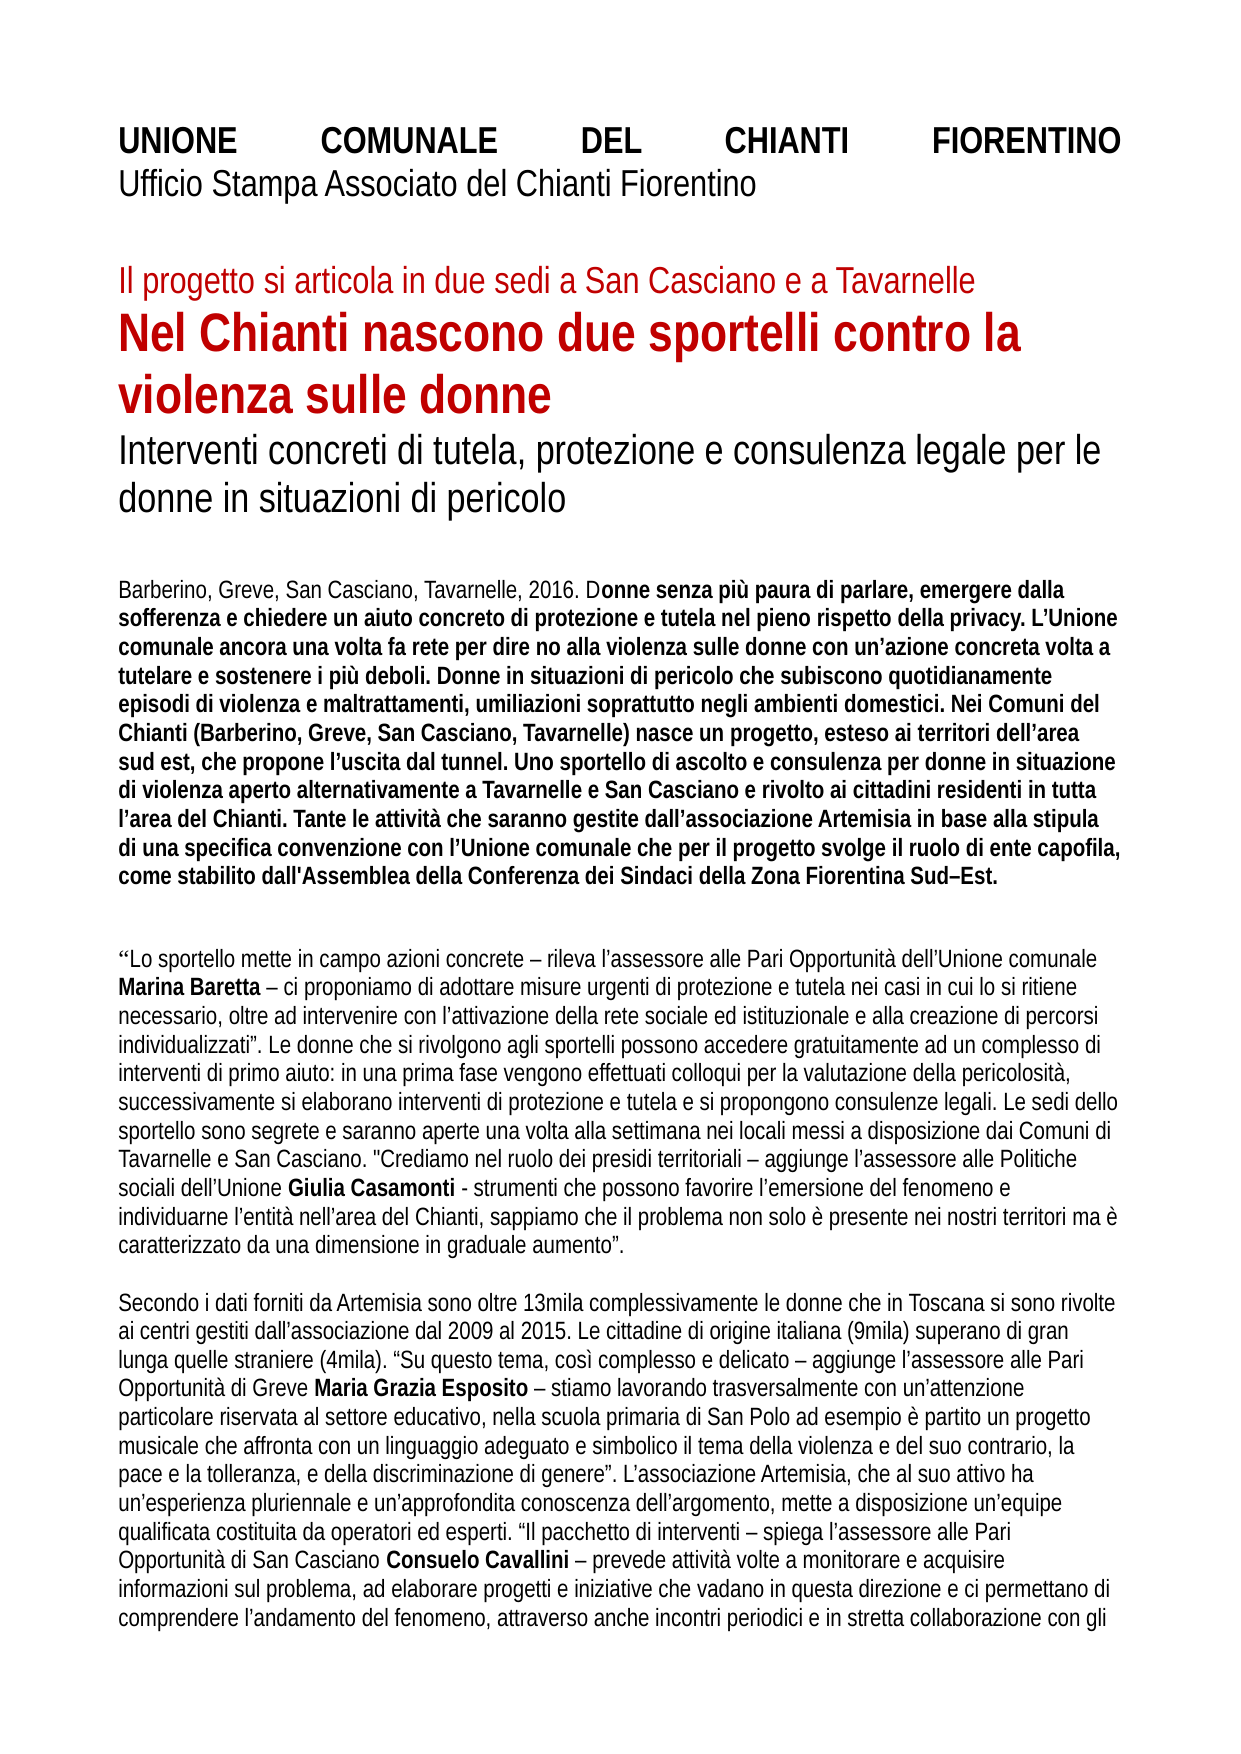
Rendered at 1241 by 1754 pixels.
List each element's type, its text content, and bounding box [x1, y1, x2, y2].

text Il progetto si articola in due sedi a San Casciano e a Tavarnelle Nel Chianti nascono due sportelli contro la violenza sulle donne Interventi concreti di tutela, protezione e consulenza legale per le donne in situazioni di pericolo [118, 258, 1122, 521]
text Barberino, Greve, San Casciano, Tavarnelle, 2016. Donne senza più paura di parlare, emergere dalla sofferenza e chiedere un aiuto concreto di protezione e tutela nel pieno rispetto della privacy. L’Unione comunale ancora una volta fa rete per dire no alla violenza sulle donne con un’azione concreta volta a tutelare e sostenere i più deboli. Donne in situazioni di pericolo che subiscono quotidianamente episodi di violenza e maltrattamenti, umiliazioni soprattutto negli ambienti domestici. Nei Comuni del Chianti (Barberino, Greve, San Casciano, Tavarnelle) nasce un progetto, esteso ai territori dell’area sud est, che propone l’uscita dal tunnel. Uno sportello di ascolto e consulenza per donne in situazione di violenza aperto alternativamente a Tavarnelle e San Casciano e rivolto ai cittadini residenti in tutta l’area del Chianti. Tante le attività che saranno gestite dall’associazione Artemisia in base alla stipula di una specifica convenzione con l’Unione comunale che per il progetto svolge il ruolo di ente capofila, come stabilito dall'Assemblea della Conferenza dei Sindaci della Zona Fiorentina Sud–Est. [118, 575, 1122, 890]
text “Lo sportello mette in campo azioni concrete – rileva l’assessore alle Pari Opportunità dell’Unione comunale Marina Baretta – ci proponiamo di adottare misure urgenti di protezione e tutela nei casi in cui lo si ritiene necessario, oltre ad intervenire con l’attivazione della rete sociale ed istituzionale e alla creazione di percorsi individualizzati”. Le donne che si rivolgono agli sportelli possono accedere gratuitamente ad un complesso di interventi di primo aiuto: in una prima fase vengono effettuati colloqui per la valutazione della pericolosità, successivamente si elaborano interventi di protezione e tutela e si propongono consulenze legali. Le sedi dello sportello sono segrete e saranno aperte una volta alla settimana nei locali messi a disposizione dai Comuni di Tavarnelle e San Casciano. "Crediamo nel ruolo dei presidi territoriali – aggiunge l’assessore alle Politiche sociali dell’Unione Giulia Casamonti - strumenti che possono favorire l’emersione del fenomeno e individuarne l’entità nell’area del Chianti, sappiamo che il problema non solo è presente nei nostri territori ma è caratterizzato da una dimensione in graduale aumento”. Secondo i dati forniti da Artemisia sono oltre 13mila complessivamente le donne che in Toscana si sono rivolte ai centri gestiti dall’associazione dal 2009 al 2015. Le cittadine di origine italiana (9mila) superano di gran lunga quelle straniere (4mila). “Su questo tema, così complesso e delicato – aggiunge l’assessore alle Pari Opportunità di Greve Maria Grazia Esposito – stiamo lavorando trasversalmente con un’attenzione particolare riservata al settore educativo, nella scuola primaria di San Polo ad esempio è partito un progetto musicale che affronta con un linguaggio adeguato e simbolico il tema della violenza e del suo contrario, la pace e la tolleranza, e della discriminazione di genere”. L’associazione Artemisia, che al suo attivo ha un’esperienza pluriennale e un’approfondita conoscenza dell’argomento, mette a disposizione un’equipe qualificata costituita da operatori ed esperti. “Il pacchetto di interventi – spiega l’assessore alle Pari Opportunità di San Casciano Consuelo Cavallini – prevede attività volte a monitorare e acquisire informazioni sul problema, ad elaborare progetti e iniziative che vadano in questa direzione e ci permettano di comprendere l’andamento del fenomeno, attraverso anche incontri periodici e in stretta collaborazione con gli [118, 943, 1122, 1631]
text UNIONE COMUNALE DEL CHIANTI FIORENTINO Ufficio Stampa Associato del Chianti Fiorentino [118, 118, 1122, 204]
